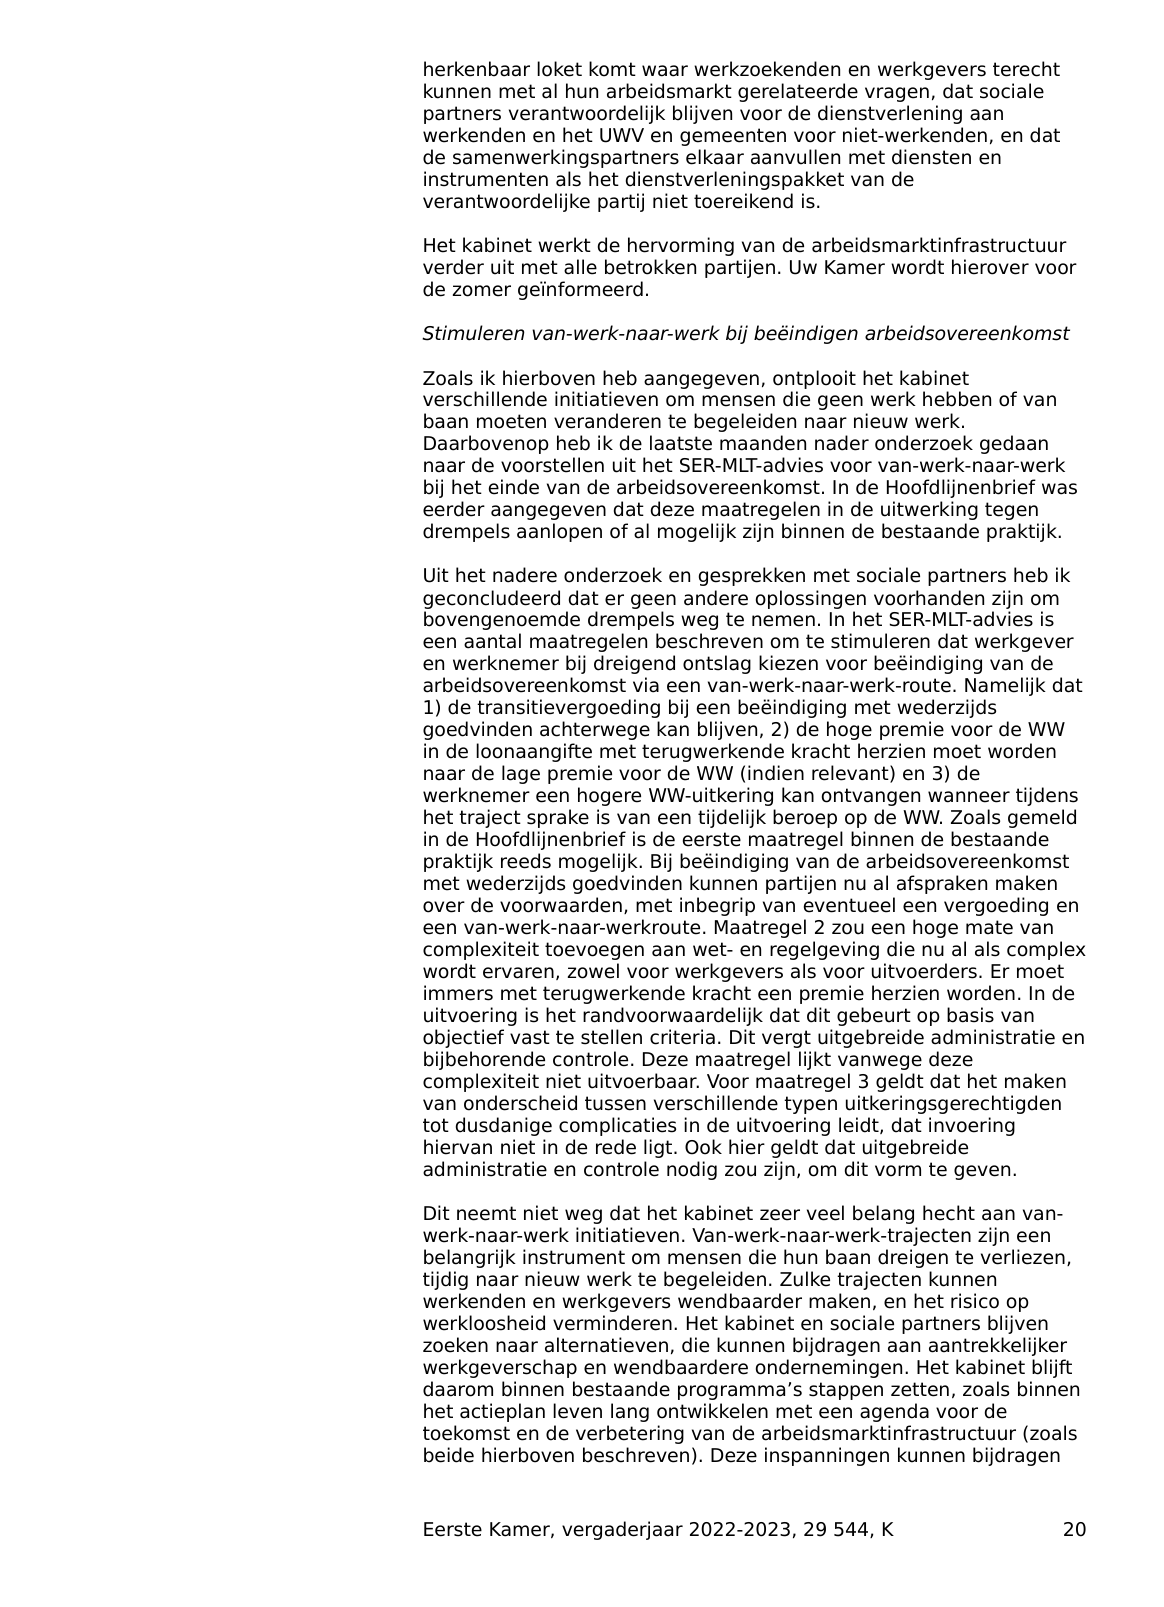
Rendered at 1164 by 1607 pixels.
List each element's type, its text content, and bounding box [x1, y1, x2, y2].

text Het kabinet werkt de hervorming van de arbeidsmarktinfrastructuur verder uit met alle betrokken partijen. Uw Kamer wordt hierover voor de zomer geïnformeerd. [422, 235, 1087, 301]
text Zoals ik hierboven heb aangegeven, ontplooit het kabinet verschillende initiatieven om mensen die geen werk hebben of van baan moeten veranderen te begeleiden naar nieuw werk. Daarbovenop heb ik de laatste maanden nader onderzoek gedaan naar de voorstellen uit het SER-MLT-advies voor van-werk-naar-werk bij het einde van de arbeidsovereenkomst. In de Hoofdlijnenbrief was eerder aangegeven dat deze maatregelen in de uitwerking tegen drempels aanlopen of al mogelijk zijn binnen de bestaande praktijk. [422, 367, 1087, 543]
text Uit het nadere onderzoek en gesprekken met sociale partners heb ik geconcludeerd dat er geen andere oplossingen voorhanden zijn om bovengenoemde drempels weg te nemen. In het SER-MLT-advies is een aantal maatregelen beschreven om te stimuleren dat werkgever en werknemer bij dreigend ontslag kiezen voor beëindiging van de arbeidsovereenkomst via een van-werk-naar-werk-route. Namelijk dat 1) de transitievergoeding bij een beëindiging met wederzijds goedvinden achterwege kan blijven, 2) de hoge premie voor de WW in de loonaangifte met terugwerkende kracht herzien moet worden naar de lage premie voor de WW (indien relevant) en 3) de werknemer een hogere WW-uitkering kan ontvangen wanneer tijdens het traject sprake is van een tijdelijk beroep op de WW. Zoals gemeld in de Hoofdlijnenbrief is de eerste maatregel binnen de bestaande praktijk reeds mogelijk. Bij beëindiging van de arbeidsovereenkomst met wederzijds goedvinden kunnen partijen nu al afspraken maken over de voorwaarden, met inbegrip van eventueel een vergoeding en een van-werk-naar-werkroute. Maatregel 2 zou een hoge mate van complexiteit toevoegen aan wet- en regelgeving die nu al als complex wordt ervaren, zowel voor werkgevers als voor uitvoerders. Er moet immers met terugwerkende kracht een premie herzien worden. In de uitvoering is het randvoorwaardelijk dat dit gebeurt op basis van objectief vast te stellen criteria. Dit vergt uitgebreide administratie en bijbehorende controle. Deze maatregel lijkt vanwege deze complexiteit niet uitvoerbaar. Voor maatregel 3 geldt dat het maken van onderscheid tussen verschillende typen uitkeringsgerechtigden tot dusdanige complicaties in de uitvoering leidt, dat invoering hiervan niet in de rede ligt. Ook hier geldt dat uitgebreide administratie en controle nodig zou zijn, om dit vorm te geven. [422, 565, 1087, 1181]
text herkenbaar loket komt waar werkzoekenden en werkgevers terecht kunnen met al hun arbeidsmarkt gerelateerde vragen, dat sociale partners verantwoordelijk blijven voor de dienstverlening aan werkenden en het UWV en gemeenten voor niet-werkenden, en dat de samenwerkingspartners elkaar aanvullen met diensten en instrumenten als het dienstverleningspakket van de verantwoordelijke partij niet toereikend is. [422, 59, 1087, 213]
subtitle Stimuleren van-werk-naar-werk bij beëindigen arbeidsovereenkomst [422, 323, 1087, 345]
text Dit neemt niet weg dat het kabinet zeer veel belang hecht aan van-werk-naar-werk initiatieven. Van-werk-naar-werk-trajecten zijn een belangrijk instrument om mensen die hun baan dreigen te verliezen, tijdig naar nieuw werk te begeleiden. Zulke trajecten kunnen werkenden en werkgevers wendbaarder maken, en het risico op werkloosheid verminderen. Het kabinet en sociale partners blijven zoeken naar alternatieven, die kunnen bijdragen aan aantrekkelijker werkgeverschap en wendbaardere ondernemingen. Het kabinet blijft daarom binnen bestaande programma’s stappen zetten, zoals binnen het actieplan leven lang ontwikkelen met een agenda voor de toekomst en de verbetering van de arbeidsmarktinfrastructuur (zoals beide hierboven beschreven). Deze inspanningen kunnen bijdragen [422, 1203, 1087, 1467]
